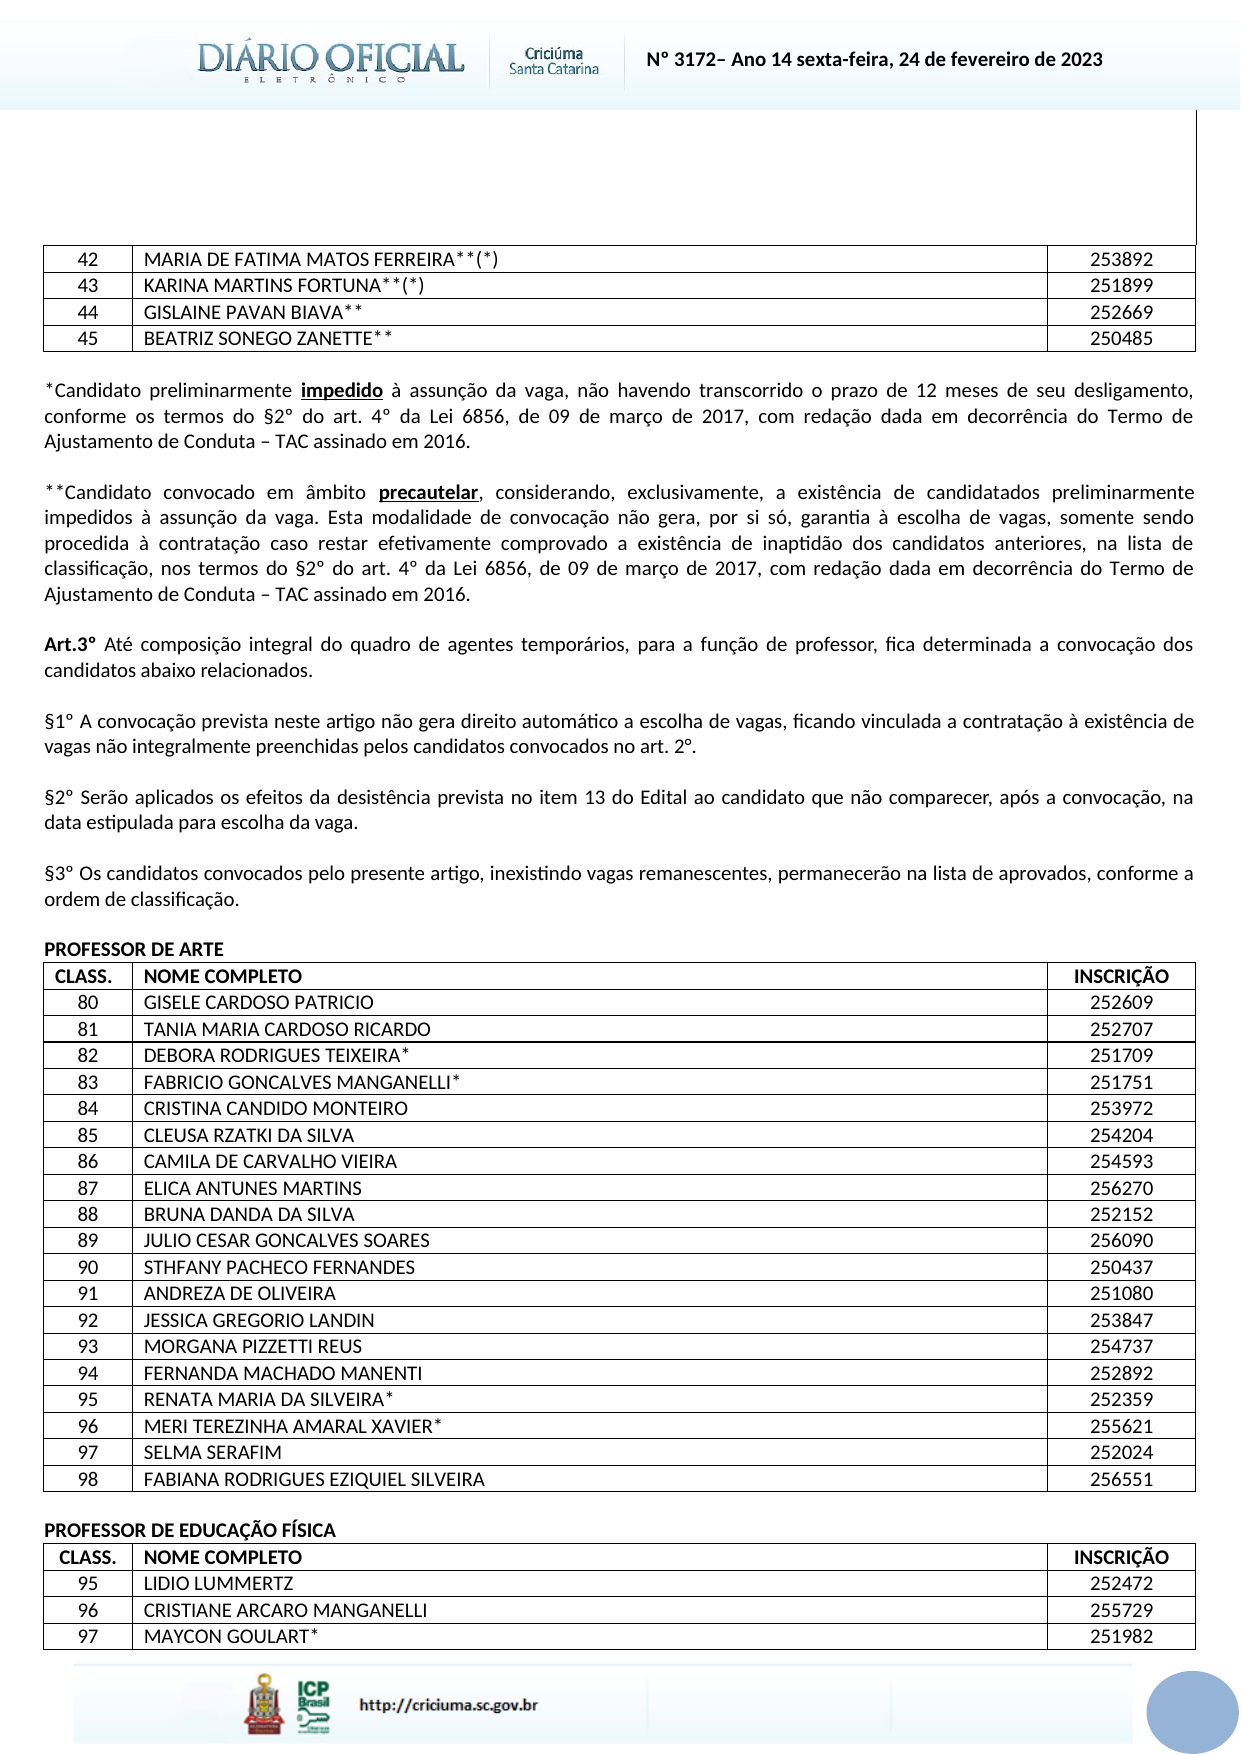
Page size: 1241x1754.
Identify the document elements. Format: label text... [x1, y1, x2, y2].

table_cell 252152 [1048, 1201, 1195, 1227]
table_cell 97 [44, 1439, 132, 1465]
table_cell DEBORA RODRIGUES TEIXEIRA* [133, 1043, 1047, 1068]
table_header NOME COMPLETO [133, 963, 1047, 988]
table_cell 89 [44, 1228, 132, 1253]
table_cell KARINA MARTINS FORTUNA**(*) [133, 273, 1047, 298]
table_cell SELMA SERAFIM [133, 1439, 1047, 1465]
table_cell 254593 [1048, 1148, 1195, 1174]
table_cell 253892 [1048, 246, 1195, 272]
table_cell MAYCON GOULART* [133, 1624, 1047, 1649]
table_cell 251080 [1048, 1281, 1195, 1306]
table_cell 253847 [1048, 1307, 1195, 1332]
table_cell LIDIO LUMMERTZ [133, 1571, 1047, 1596]
table_cell 94 [44, 1360, 132, 1385]
table_cell 81 [44, 1016, 132, 1041]
table_cell 43 [44, 273, 132, 298]
table_cell 82 [44, 1043, 132, 1068]
table_cell 83 [44, 1069, 132, 1094]
table_cell 252472 [1048, 1571, 1195, 1596]
table_cell BEATRIZ SONEGO ZANETTE** [133, 326, 1047, 351]
table_cell FABIANA RODRIGUES EZIQUIEL SILVEIRA [133, 1466, 1047, 1491]
table_header CLASS. [44, 963, 132, 988]
table_cell 255729 [1048, 1597, 1195, 1622]
table_cell 254737 [1048, 1334, 1195, 1359]
table_cell 252024 [1048, 1439, 1195, 1465]
table_cell FERNANDA MACHADO MANENTI [133, 1360, 1047, 1385]
table_cell 90 [44, 1254, 132, 1279]
table_cell 252609 [1048, 990, 1195, 1015]
table_cell 253972 [1048, 1095, 1195, 1121]
table_cell 251899 [1048, 273, 1195, 298]
table_cell 42 [44, 246, 132, 272]
table_cell 252669 [1048, 299, 1195, 324]
table_cell 88 [44, 1201, 132, 1227]
text **Candidato convocado em âmbito precautelar, considerando, exclusivamente, a existência de candidatados preliminarmente impedidos à assunção da vaga. Esta modalidade de convocação não gera, por si só, garantia à escolha de vagas, somente sendo procedida à contratação caso restar efetivamente comprovado a existência de inaptidão dos candidatos anteriores, na lista de classificação, nos termos do §2º do art. 4º da Lei 6856, de 09 de março de 2017, com redação dada em decorrência do Termo de Ajustamento de Conduta – TAC assinado em 2016. [44, 479, 1196, 606]
table_cell ANDREZA DE OLIVEIRA [133, 1281, 1047, 1306]
table_header CLASS. [44, 1544, 132, 1569]
table_cell 255621 [1048, 1413, 1195, 1438]
table_cell 95 [44, 1386, 132, 1412]
text PROFESSOR DE EDUCAÇÃO FÍSICA [44, 1518, 1196, 1543]
table_cell FABRICIO GONCALVES MANGANELLI* [133, 1069, 1047, 1094]
table_cell 250485 [1048, 326, 1195, 351]
table_cell 91 [44, 1281, 132, 1306]
table_cell CRISTINA CANDIDO MONTEIRO [133, 1095, 1047, 1121]
table_cell 96 [44, 1413, 132, 1438]
table_cell 251751 [1048, 1069, 1195, 1094]
table_cell GISLAINE PAVAN BIAVA** [133, 299, 1047, 324]
text §1º A convocação prevista neste artigo não gera direito automático a escolha de vagas, ficando vinculada a contratação à existência de vagas não integralmente preenchidas pelos candidatos convocados no art. 2°. [44, 708, 1196, 759]
table_cell 256551 [1048, 1466, 1195, 1491]
table_cell TANIA MARIA CARDOSO RICARDO [133, 1016, 1047, 1041]
table_cell CLEUSA RZATKI DA SILVA [133, 1122, 1047, 1147]
table_header INSCRIÇÃO [1048, 963, 1195, 988]
table_cell 80 [44, 990, 132, 1015]
table_cell 251982 [1048, 1624, 1195, 1649]
table_header INSCRIÇÃO [1048, 1544, 1195, 1569]
table_cell 84 [44, 1095, 132, 1121]
text Art.3º Até composição integral do quadro de agentes temporários, para a função de professor, fica determinada a convocação dos candidatos abaixo relacionados. [44, 632, 1196, 682]
table_cell RENATA MARIA DA SILVEIRA* [133, 1386, 1047, 1412]
table_cell JESSICA GREGORIO LANDIN [133, 1307, 1047, 1332]
table_cell 256270 [1048, 1175, 1195, 1200]
table_cell 86 [44, 1148, 132, 1174]
text §3º Os candidatos convocados pelo presente artigo, inexistindo vagas remanescentes, permanecerão na lista de aprovados, conforme a ordem de classificação. [44, 860, 1196, 911]
table_cell MERI TEREZINHA AMARAL XAVIER* [133, 1413, 1047, 1438]
table_cell CRISTIANE ARCARO MANGANELLI [133, 1597, 1047, 1622]
text PROFESSOR DE ARTE [44, 937, 1196, 962]
table_cell STHFANY PACHECO FERNANDES [133, 1254, 1047, 1279]
table_cell 251709 [1048, 1043, 1195, 1068]
table_cell 85 [44, 1122, 132, 1147]
table_cell 254204 [1048, 1122, 1195, 1147]
table_cell BRUNA DANDA DA SILVA [133, 1201, 1047, 1227]
table_cell 96 [44, 1597, 132, 1622]
table_cell 252892 [1048, 1360, 1195, 1385]
table_cell 93 [44, 1334, 132, 1359]
table_cell 252707 [1048, 1016, 1195, 1041]
table_cell JULIO CESAR GONCALVES SOARES [133, 1228, 1047, 1253]
table_header NOME COMPLETO [133, 1544, 1047, 1569]
table_cell 45 [44, 326, 132, 351]
table_cell MARIA DE FATIMA MATOS FERREIRA**(*) [133, 246, 1047, 272]
table_cell CAMILA DE CARVALHO VIEIRA [133, 1148, 1047, 1174]
table_cell 98 [44, 1466, 132, 1491]
table_cell GISELE CARDOSO PATRICIO [133, 990, 1047, 1015]
table_cell 92 [44, 1307, 132, 1332]
table_cell 97 [44, 1624, 132, 1649]
table_cell 256090 [1048, 1228, 1195, 1253]
table_cell MORGANA PIZZETTI REUS [133, 1334, 1047, 1359]
table_cell 95 [44, 1571, 132, 1596]
text *Candidato preliminarmente impedido à assunção da vaga, não havendo transcorrido o prazo de 12 meses de seu desligamento, conforme os termos do §2º do art. 4º da Lei 6856, de 09 de março de 2017, com redação dada em decorrência do Termo de Ajustamento de Conduta – TAC assinado em 2016. [44, 377, 1196, 454]
text §2º Serão aplicados os efeitos da desistência prevista no item 13 do Edital ao candidato que não comparecer, após a convocação, na data estipulada para escolha da vaga. [44, 784, 1196, 835]
table_cell ELICA ANTUNES MARTINS [133, 1175, 1047, 1200]
table_cell 87 [44, 1175, 132, 1200]
table_cell 250437 [1048, 1254, 1195, 1279]
table_cell 44 [44, 299, 132, 324]
table_cell 252359 [1048, 1386, 1195, 1412]
